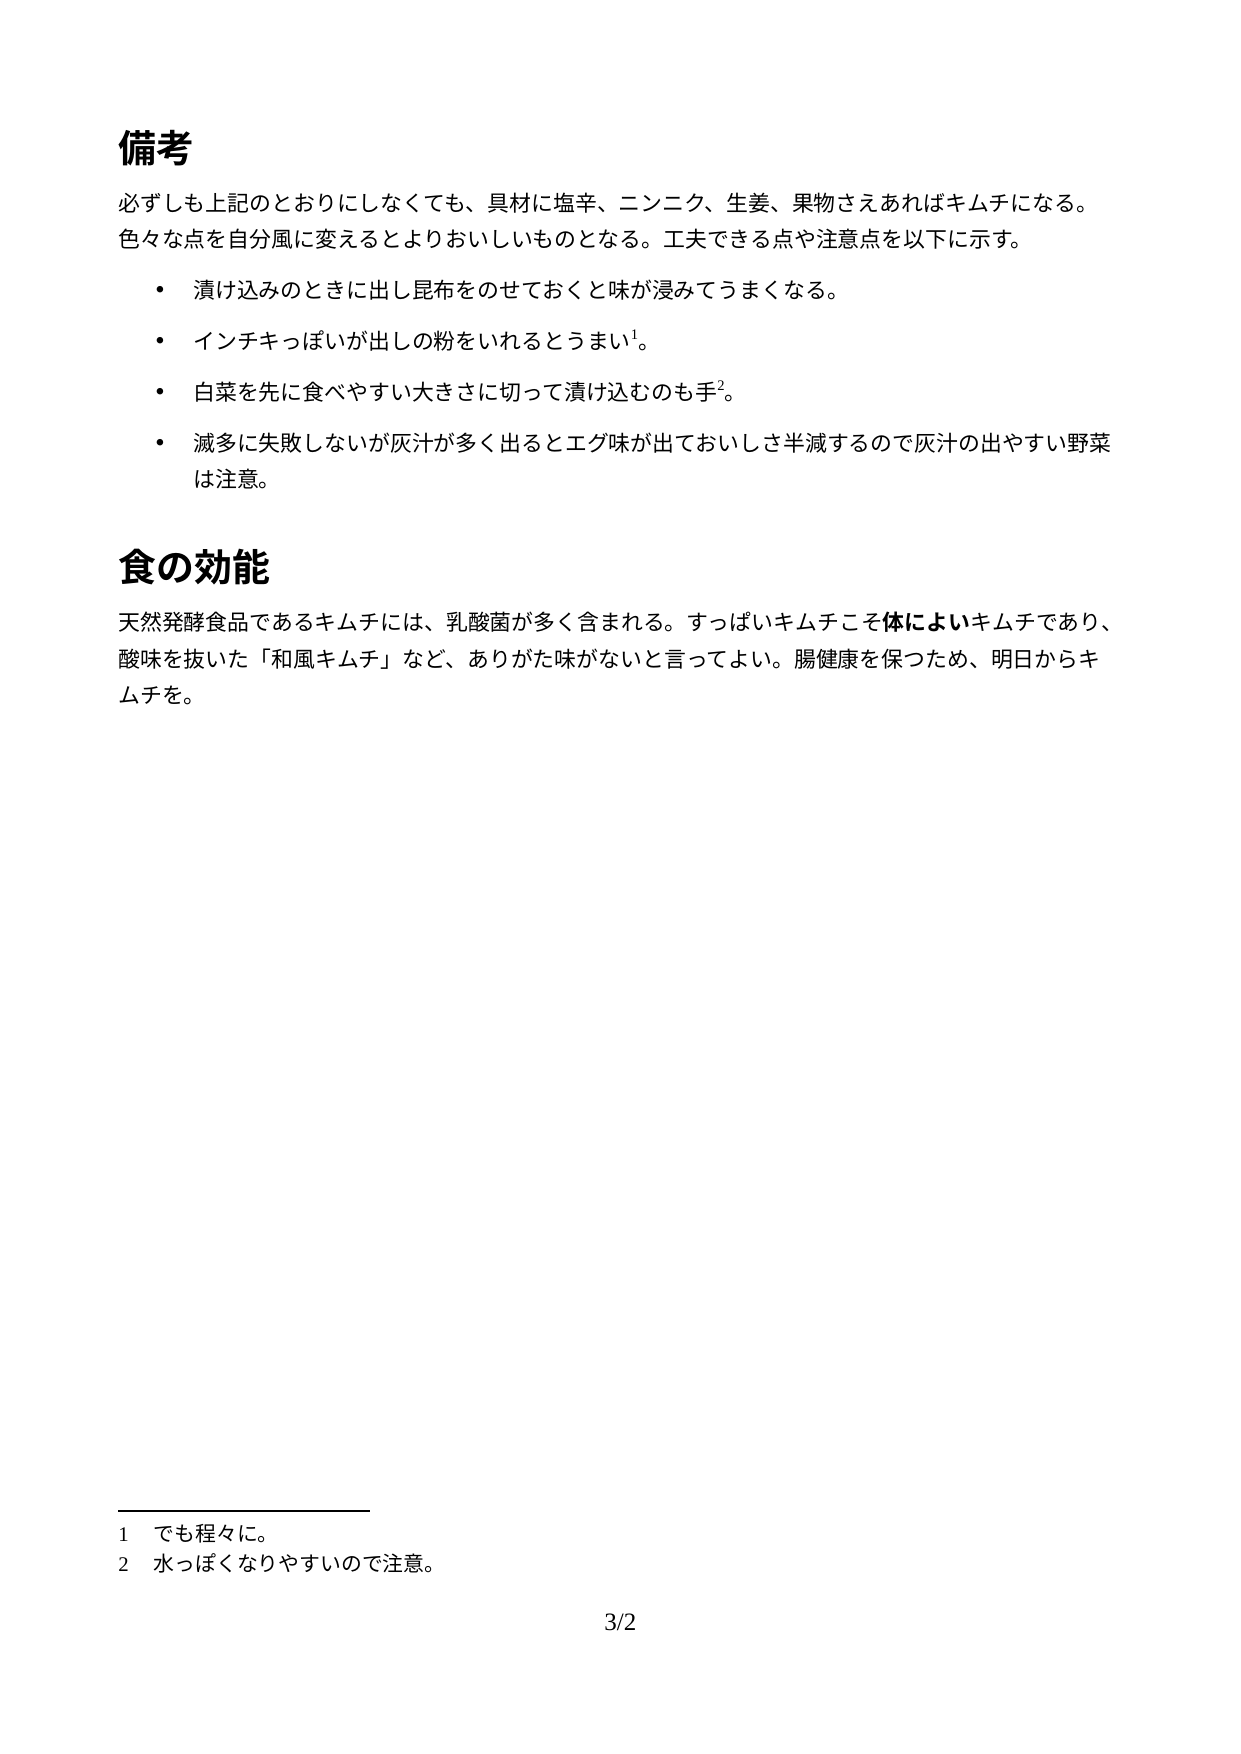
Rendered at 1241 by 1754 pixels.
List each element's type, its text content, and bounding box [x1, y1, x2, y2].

subtitle 食の効能 [118, 538, 1122, 593]
list 白菜を先に食べやすい大きさに切って漬け込むのも手。 [156, 375, 1122, 406]
list 滅多に失敗しないが灰汁が多く出るとエグ味が出ておいしさ半減するので灰汁の出やすい野菜は注意。 [156, 426, 1122, 494]
text 必ずしも上記のとおりにしなくても、具材に塩辛、ニンニク、生姜、果物さえあればキムチになる。色々な点を自分風に変えるとよりおいしいものとなる。工夫できる点や注意点を以下に示す。 [118, 186, 1122, 253]
list でも程々に。 [118, 1517, 1122, 1547]
subtitle 備考 [118, 118, 1122, 173]
list 水っぽくなりやすいので注意。 [118, 1547, 1122, 1578]
text 天然発酵食品であるキムチには、乳酸菌が多く含まれる。すっぱいキムチこそ体によいキムチであり、酸味を抜いた「和風キムチ」など、ありがた味がないと言ってよい。腸健康を保つため、明日からキムチを。 [118, 605, 1122, 710]
list 漬け込みのときに出し昆布をのせておくと味が浸みてうまくなる。 [156, 273, 1122, 304]
list インチキっぽいが出しの粉をいれるとうまい。 [156, 324, 1122, 355]
